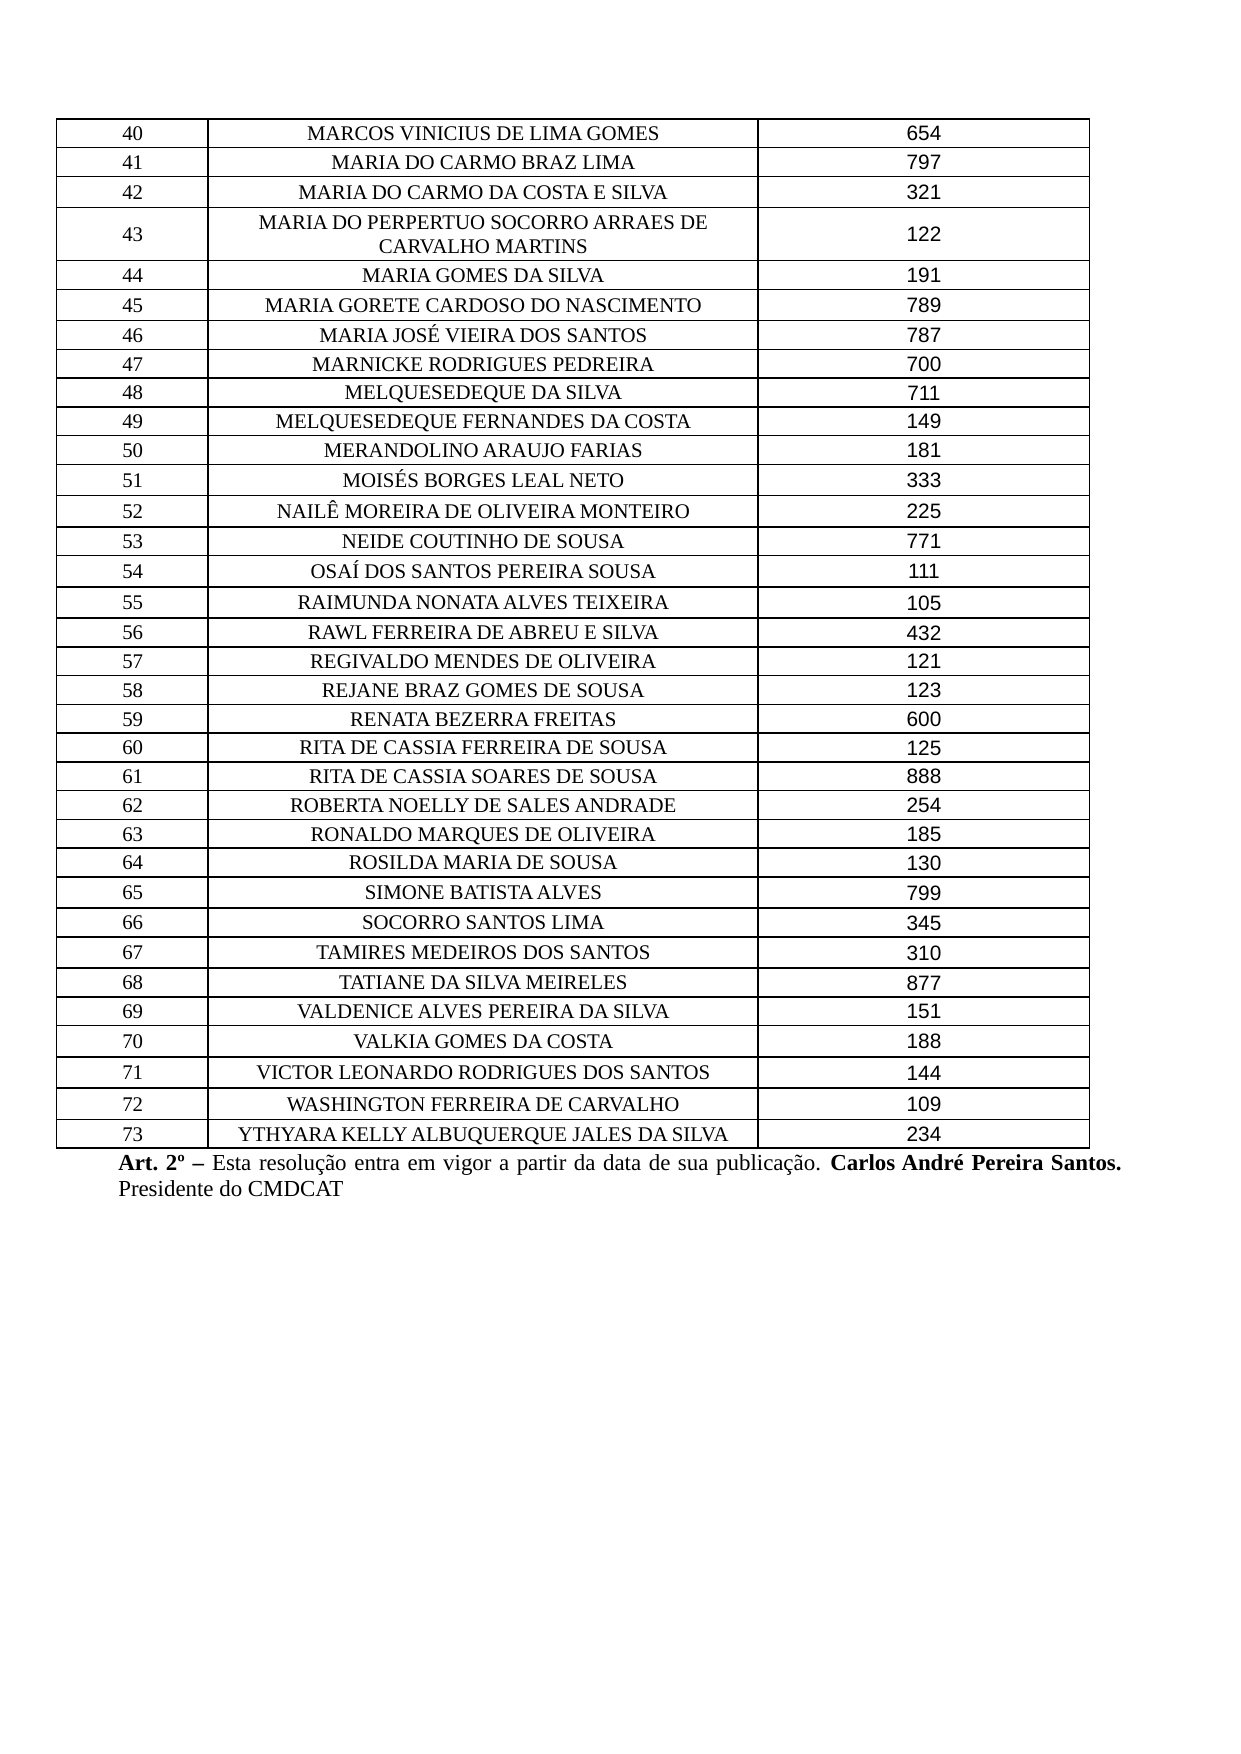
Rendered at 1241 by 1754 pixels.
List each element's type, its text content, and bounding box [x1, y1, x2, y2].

table_cell ROBERTA NOELLY DE SALES ANDRADE [209, 791, 757, 818]
table_cell TATIANE DA SILVA MEIRELES [209, 969, 757, 996]
table_cell 787 [759, 321, 1089, 348]
table_cell 53 [57, 528, 207, 555]
table_cell 66 [57, 909, 207, 936]
table_cell 600 [759, 705, 1089, 732]
table_cell 123 [759, 676, 1089, 703]
table_cell 225 [759, 496, 1089, 526]
table_cell OSAÍ DOS SANTOS PEREIRA SOUSA [209, 556, 757, 586]
table_cell RENATA BEZERRA FREITAS [209, 705, 757, 732]
table_cell 40 [57, 120, 207, 147]
table_cell VICTOR LEONARDO RODRIGUES DOS SANTOS [209, 1058, 757, 1087]
table_cell 151 [759, 998, 1089, 1025]
table_cell 191 [759, 261, 1089, 288]
table_cell VALDENICE ALVES PEREIRA DA SILVA [209, 998, 757, 1025]
table_cell 310 [759, 938, 1089, 967]
table_cell 345 [759, 909, 1089, 936]
table_cell MARIA DO PERPERTUO SOCORRO ARRAES DE CARVALHO MARTINS [209, 208, 757, 260]
table_cell WASHINGTON FERREIRA DE CARVALHO [209, 1089, 757, 1118]
table_cell MERANDOLINO ARAUJO FARIAS [209, 436, 757, 463]
table_cell 49 [57, 408, 207, 435]
table_cell 185 [759, 820, 1089, 847]
table_cell 144 [759, 1058, 1089, 1087]
table_cell MOISÉS BORGES LEAL NETO [209, 465, 757, 495]
table_cell RITA DE CASSIA FERREIRA DE SOUSA [209, 734, 757, 761]
table_cell TAMIRES MEDEIROS DOS SANTOS [209, 938, 757, 967]
table_cell 61 [57, 763, 207, 790]
table_cell 57 [57, 648, 207, 675]
table_cell 67 [57, 938, 207, 967]
table_cell 50 [57, 436, 207, 463]
table_cell 58 [57, 676, 207, 703]
table_cell 48 [57, 379, 207, 406]
table_cell NAILÊ MOREIRA DE OLIVEIRA MONTEIRO [209, 496, 757, 526]
table_cell 52 [57, 496, 207, 526]
table_cell 44 [57, 261, 207, 288]
table_cell 125 [759, 734, 1089, 761]
table_cell 59 [57, 705, 207, 732]
table_cell 711 [759, 379, 1089, 406]
table_cell ROSILDA MARIA DE SOUSA [209, 849, 757, 876]
table_cell 234 [759, 1120, 1089, 1147]
table_cell 122 [759, 208, 1089, 260]
table_cell 700 [759, 350, 1089, 377]
table_cell 72 [57, 1089, 207, 1118]
table_cell 121 [759, 648, 1089, 675]
table_cell 68 [57, 969, 207, 996]
table_cell 149 [759, 408, 1089, 435]
table_cell 877 [759, 969, 1089, 996]
table_cell 69 [57, 998, 207, 1025]
table_cell 62 [57, 791, 207, 818]
table_cell 41 [57, 148, 207, 176]
table_cell 181 [759, 436, 1089, 463]
text Art. 2º – Esta resolução entra em vigor a partir da data de sua publicação. Carlos André Pereira Santos. Presidente do CMDCAT [118, 1149, 1122, 1201]
table_cell 70 [57, 1026, 207, 1056]
table_cell 254 [759, 791, 1089, 818]
table_cell MARIA DO CARMO DA COSTA E SILVA [209, 177, 757, 207]
table_cell 432 [759, 619, 1089, 646]
table_cell 111 [759, 556, 1089, 586]
table_cell 56 [57, 619, 207, 646]
table_cell MARIA GOMES DA SILVA [209, 261, 757, 288]
table_cell REJANE BRAZ GOMES DE SOUSA [209, 676, 757, 703]
table_cell 51 [57, 465, 207, 495]
table_cell 654 [759, 120, 1089, 147]
table_cell MARIA GORETE CARDOSO DO NASCIMENTO [209, 290, 757, 320]
table_cell RAWL FERREIRA DE ABREU E SILVA [209, 619, 757, 646]
table_cell 105 [759, 588, 1089, 617]
table_cell 63 [57, 820, 207, 847]
table_cell 45 [57, 290, 207, 320]
table_cell 333 [759, 465, 1089, 495]
table_cell 71 [57, 1058, 207, 1087]
table_cell MELQUESEDEQUE DA SILVA [209, 379, 757, 406]
table_cell REGIVALDO MENDES DE OLIVEIRA [209, 648, 757, 675]
table_cell 771 [759, 528, 1089, 555]
table_cell RITA DE CASSIA SOARES DE SOUSA [209, 763, 757, 790]
table_cell 321 [759, 177, 1089, 207]
table_cell NEIDE COUTINHO DE SOUSA [209, 528, 757, 555]
table_cell MELQUESEDEQUE FERNANDES DA COSTA [209, 408, 757, 435]
table_cell 65 [57, 878, 207, 907]
table_cell SOCORRO SANTOS LIMA [209, 909, 757, 936]
table_cell 43 [57, 208, 207, 260]
table_cell 799 [759, 878, 1089, 907]
table_cell 188 [759, 1026, 1089, 1056]
table_cell 888 [759, 763, 1089, 790]
table_cell 109 [759, 1089, 1089, 1118]
table_cell 797 [759, 148, 1089, 176]
table_cell 73 [57, 1120, 207, 1147]
table_cell 64 [57, 849, 207, 876]
table_cell MARIA JOSÉ VIEIRA DOS SANTOS [209, 321, 757, 348]
table_cell 54 [57, 556, 207, 586]
table_cell 60 [57, 734, 207, 761]
table_cell 130 [759, 849, 1089, 876]
table_cell MARNICKE RODRIGUES PEDREIRA [209, 350, 757, 377]
table_cell RAIMUNDA NONATA ALVES TEIXEIRA [209, 588, 757, 617]
table_cell VALKIA GOMES DA COSTA [209, 1026, 757, 1056]
table_cell MARCOS VINICIUS DE LIMA GOMES [209, 120, 757, 147]
table_cell 42 [57, 177, 207, 207]
table_cell 55 [57, 588, 207, 617]
table_cell MARIA DO CARMO BRAZ LIMA [209, 148, 757, 176]
table_cell 47 [57, 350, 207, 377]
table_cell 789 [759, 290, 1089, 320]
table_cell RONALDO MARQUES DE OLIVEIRA [209, 820, 757, 847]
table_cell 46 [57, 321, 207, 348]
table_cell SIMONE BATISTA ALVES [209, 878, 757, 907]
table_cell YTHYARA KELLY ALBUQUERQUE JALES DA SILVA [209, 1120, 757, 1147]
